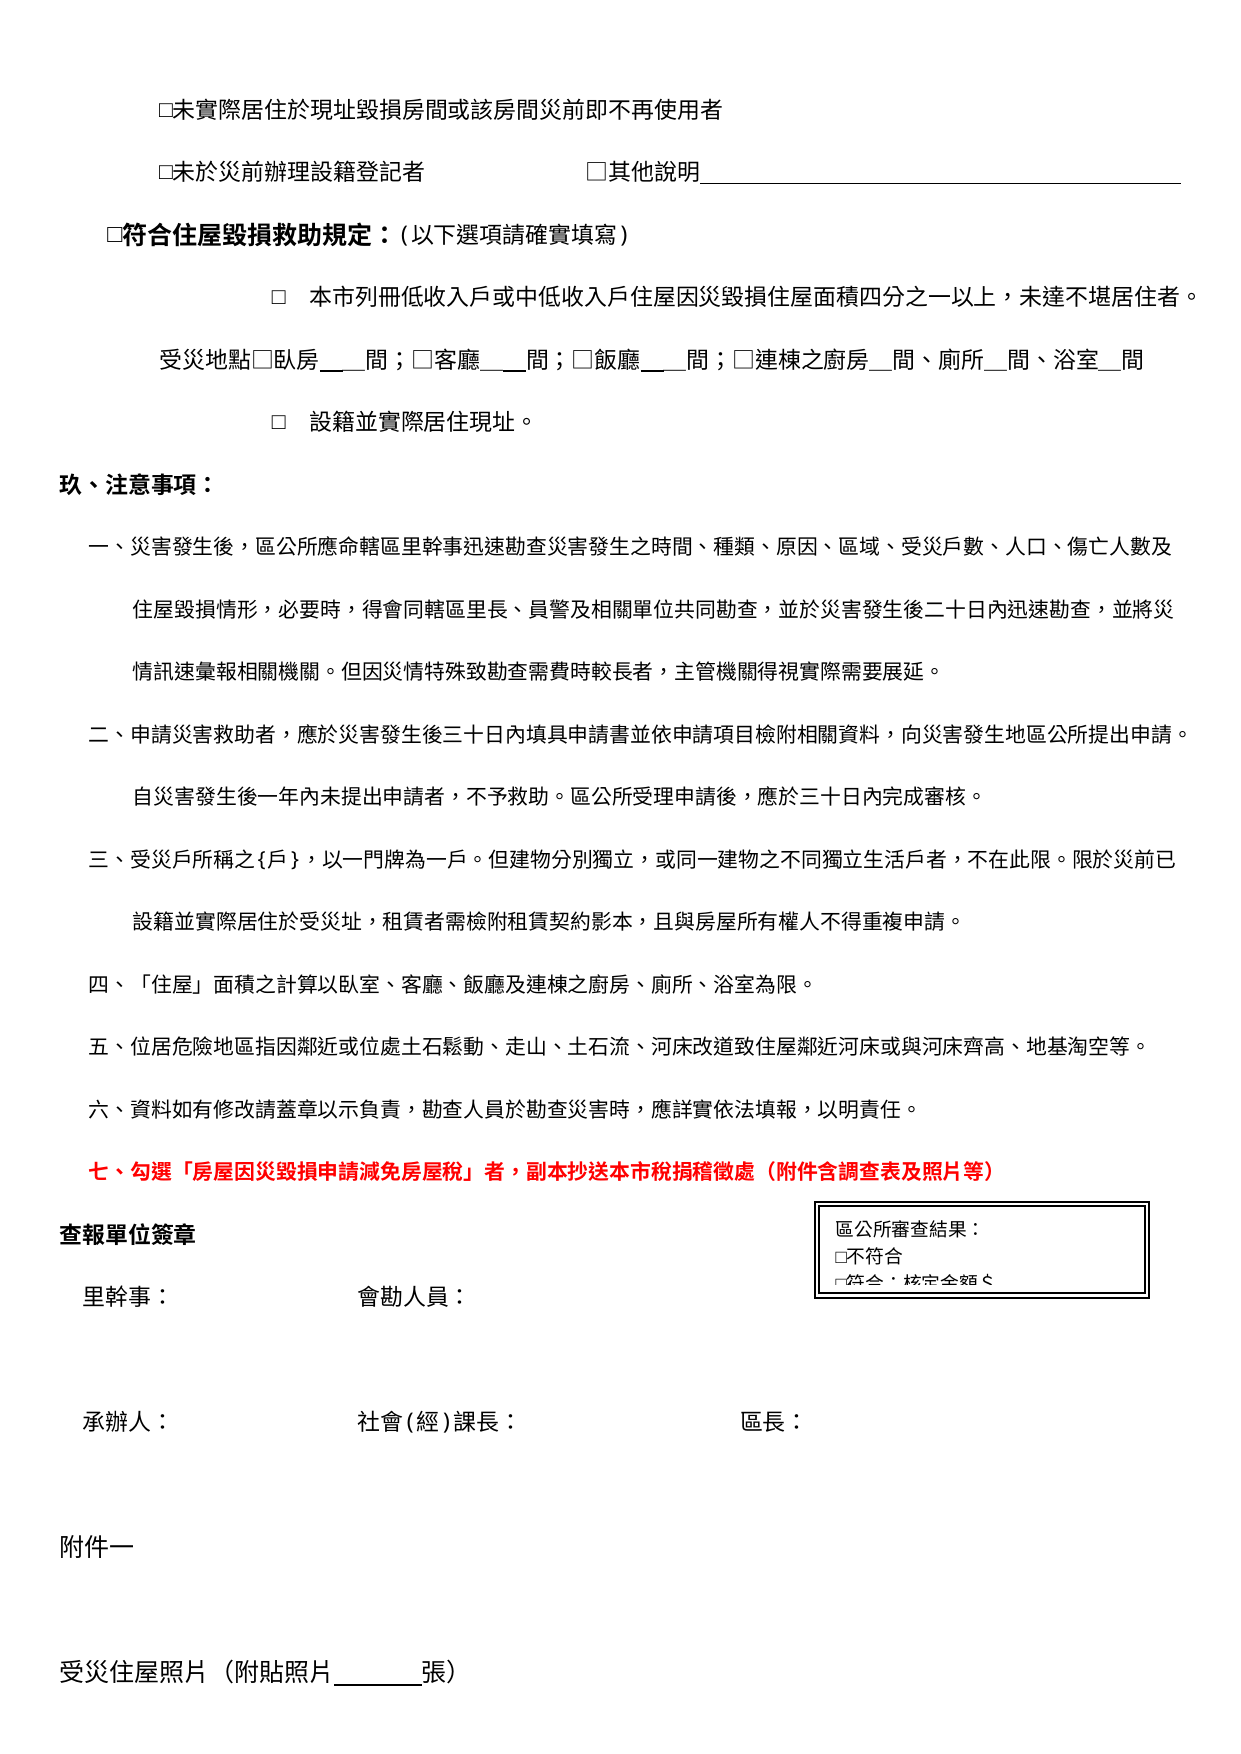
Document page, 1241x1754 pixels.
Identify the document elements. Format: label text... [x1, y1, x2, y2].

list 設籍並實際居住現址。 [272, 379, 1181, 442]
text 玖、注意事項： [59, 442, 1181, 504]
text 二、申請災害救助者，應於災害發生後三十日內填具申請書並依申請項目檢附相關資料，向災害發生地區公所提出申請。自災害發生後一年內未提出申請者，不予救助。區公所受理申請後，應於三十日內完成審核。 [88, 692, 1181, 817]
text 七、勾選「房屋因災毀損申請減免房屋稅」者，副本抄送本市稅捐稽徵處（附件含調查表及照片等） [88, 1129, 1181, 1192]
text □不符合 [835, 1242, 1129, 1269]
text □符合住屋毀損救助規定：(以下選項請確實填寫) [107, 192, 1181, 254]
text 查報單位簽章 [816, 1203, 1148, 1297]
text 三、受災戶所稱之{戶}，以一門牌為一戶。但建物分別獨立，或同一建物之不同獨立生活戶者，不在此限。限於災前已設籍並實際居住於受災址，租賃者需檢附租賃契約影本，且與房屋所有權人不得重複申請。 [88, 817, 1181, 942]
text 承辦人： 社會(經)課長： 區長： [59, 1379, 1181, 1442]
text □未實際居住於現址毀損房間或該房間災前即不再使用者 [59, 67, 1181, 129]
text 里幹事： 會勘人員： [59, 1254, 1181, 1317]
text 受災地點□臥房 ＿間；□客廳＿ 間；□飯廳 ＿間；□連棟之廚房＿間、廁所＿間、浴室＿間 [159, 317, 1181, 379]
list 本市列冊低收入戶或中低收入戶住屋因災毀損住屋面積四分之一以上，未達不堪居住者。 [272, 254, 1181, 317]
text 區公所審查結果： [835, 1214, 1129, 1242]
text 六、資料如有修改請蓋章以示負責，勘查人員於勘查災害時，應詳實依法填報，以明責任。 [88, 1067, 1181, 1129]
text 五、位居危險地區指因鄰近或位處土石鬆動、走山、土石流、河床改道致住屋鄰近河床或與河床齊高、地基淘空等。 [88, 1004, 1181, 1067]
text 受災住屋照片（附貼照片 張） [59, 1629, 1181, 1692]
text 查報單位簽章 [59, 1192, 1181, 1254]
text 一、災害發生後，區公所應命轄區里幹事迅速勘查災害發生之時間、種類、原因、區域、受災戶數、人口、傷亡人數及住屋毀損情形，必要時，得會同轄區里長、員警及相關單位共同勘查，並於災害發生後二十日內迅速勘查，並將災情訊速彙報相關機關。但因災情特殊致勘查需費時較長者，主管機關得視實際需要展延。 [88, 504, 1181, 692]
text □符合：核定金額＄ [835, 1269, 1129, 1285]
text 四、「住屋」面積之計算以臥室、客廳、飯廳及連棟之廚房、廁所、浴室為限。 [88, 942, 1181, 1004]
text □未於災前辦理設籍登記者 □其他說明 [59, 129, 1181, 192]
text 附件一 [59, 1504, 1181, 1567]
